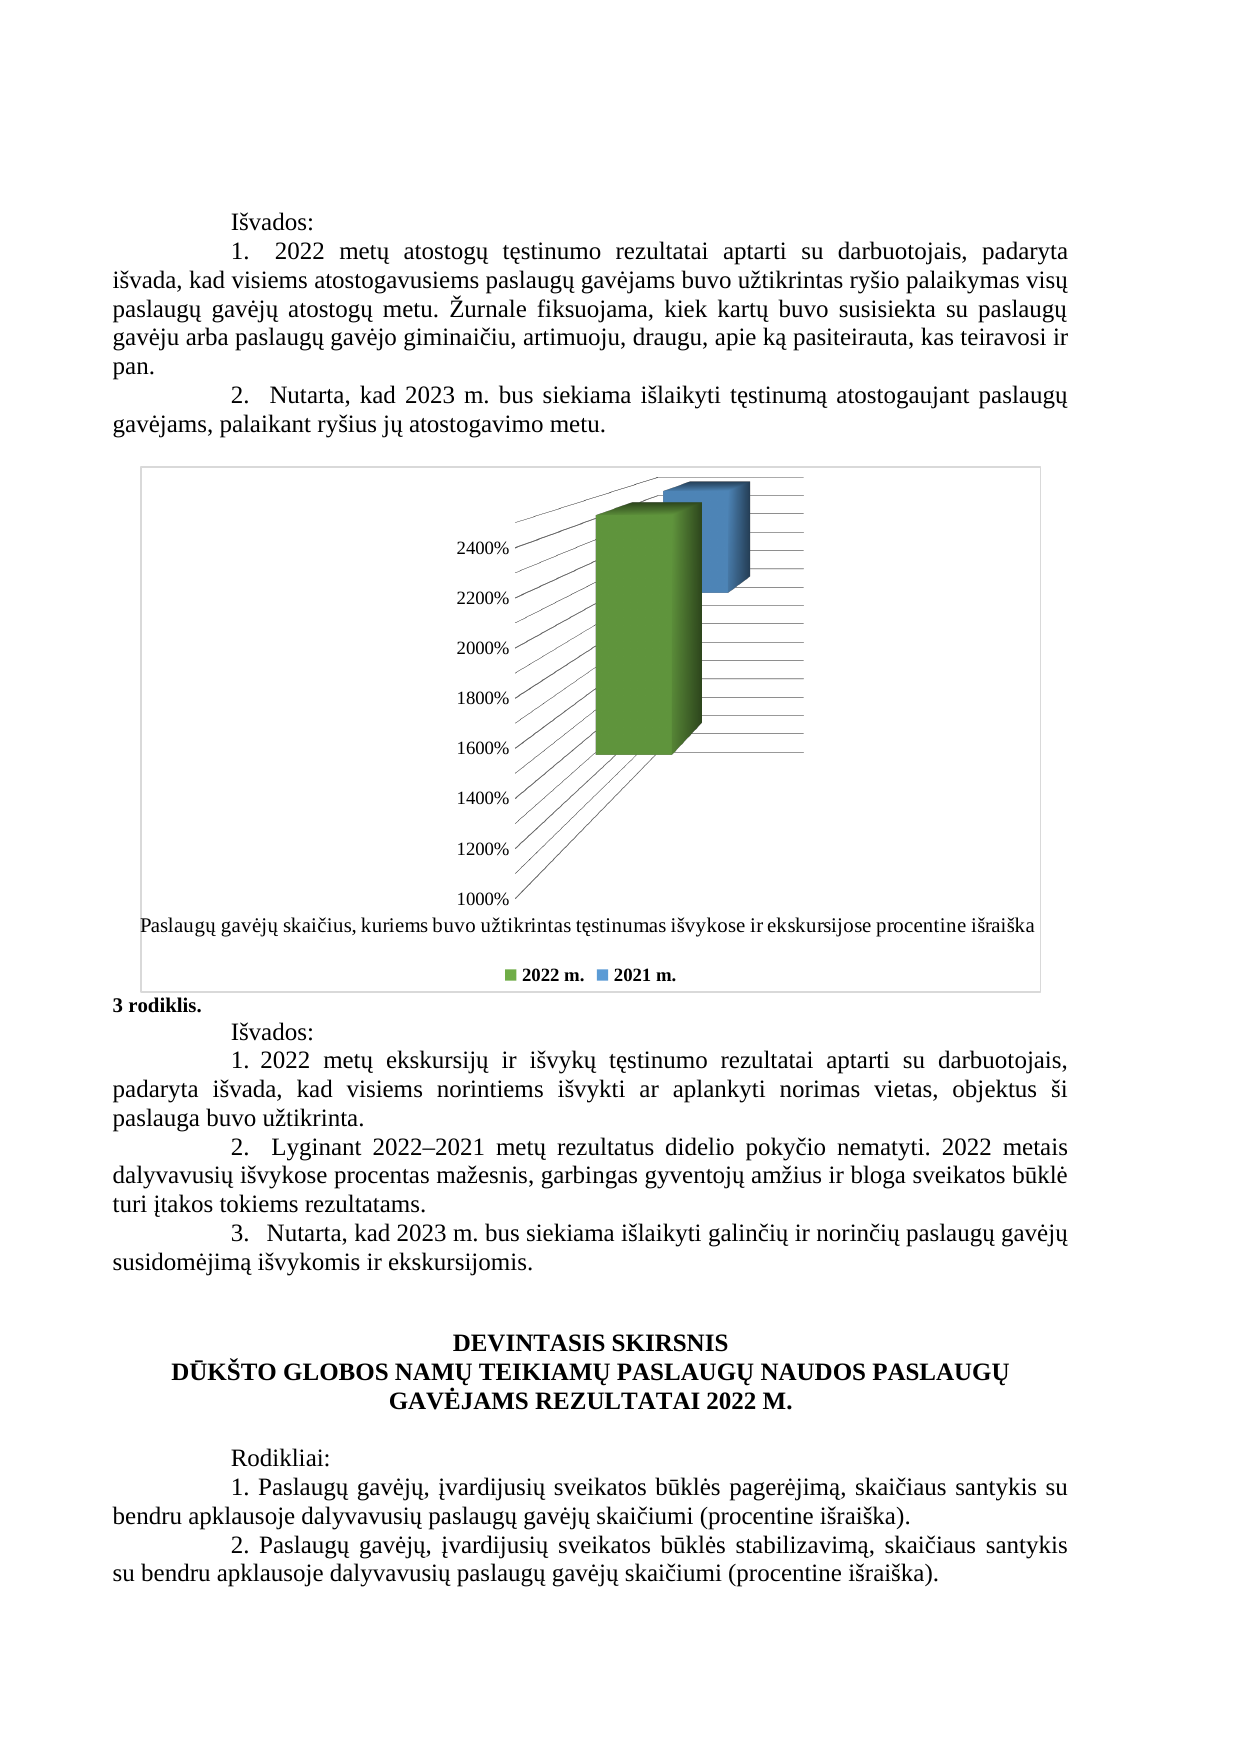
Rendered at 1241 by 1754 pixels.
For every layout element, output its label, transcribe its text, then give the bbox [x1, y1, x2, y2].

text 1. 2022 metų ekskursijų ir išvykų tęstinumo rezultatai aptarti su darbuotojais, padaryta išvada, kad visiems norintiems išvykti ar aplankyti norimas vietas, objektus ši paslauga buvo užtikrinta. [112, 1046, 1069, 1132]
text 1. Paslaugų gavėjų, įvardijusių sveikatos būklės pagerėjimą, skaičiaus santykis su bendru apklausoje dalyvavusių paslaugų gavėjų skaičiumi (procentine išraiška). [112, 1472, 1069, 1530]
text Išvados: [112, 1017, 1069, 1046]
text DŪKŠTO GLOBOS NAMŲ TEIKIAMŲ PASLAUGŲ NAUDOS PASLAUGŲ GAVĖJAMS REZULTATAI 2022 M. [112, 1357, 1069, 1415]
text 3. Nutarta, kad 2023 m. bus siekiama išlaikyti galinčių ir norinčių paslaugų gavėjų susidomėjimą išvykomis ir ekskursijomis. [112, 1218, 1069, 1276]
text Išvados: [112, 207, 1069, 236]
text 1. 2022 metų atostogų tęstinumo rezultatai aptarti su darbuotojais, padaryta išvada, kad visiems atostogavusiems paslaugų gavėjams buvo užtikrintas ryšio palaikymas visų paslaugų gavėjų atostogų metu. Žurnale fiksuojama, kiek kartų buvo susisiekta su paslaugų gavėju arba paslaugų gavėjo giminaičiu, artimuoju, draugu, apie ką pasiteirauta, kas teiravosi ir pan. [112, 236, 1069, 380]
text Rodikliai: [112, 1443, 1069, 1472]
text 2. Lyginant 2022–2021 metų rezultatus didelio pokyčio nematyti. 2022 metais dalyvavusių išvykose procentas mažesnis, garbingas gyventojų amžius ir bloga sveikatos būklė turi įtakos tokiems rezultatams. [112, 1132, 1069, 1218]
text 3 rodiklis. [112, 993, 1069, 1017]
text 2. Nutarta, kad 2023 m. bus siekiama išlaikyti tęstinumą atostogaujant paslaugų gavėjams, palaikant ryšius jų atostogavimo metu. [112, 380, 1069, 437]
text DEVINTASIS SKIRSNIS [112, 1328, 1069, 1357]
text 2. Paslaugų gavėjų, įvardijusių sveikatos būklės stabilizavimą, skaičiaus santykis su bendru apklausoje dalyvavusių paslaugų gavėjų skaičiumi (procentine išraiška). [112, 1530, 1069, 1587]
